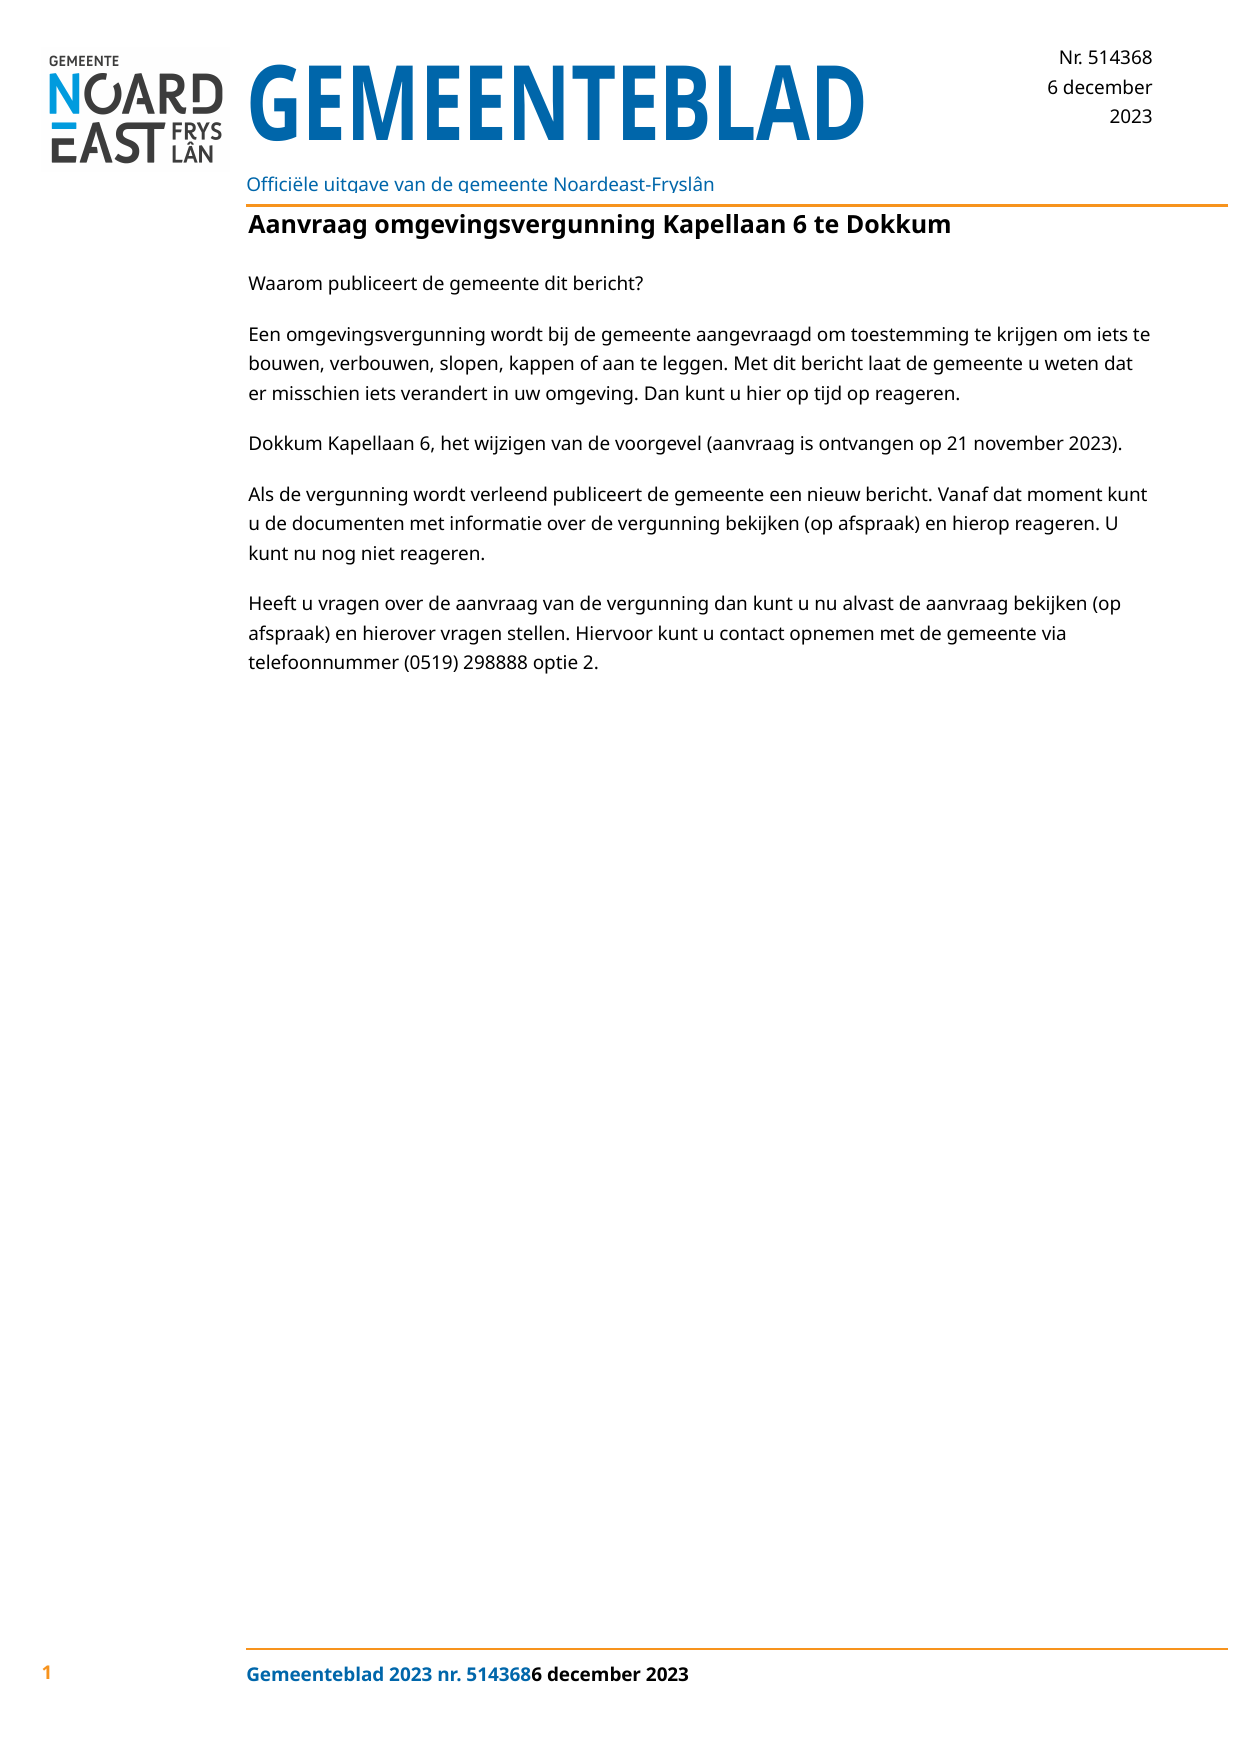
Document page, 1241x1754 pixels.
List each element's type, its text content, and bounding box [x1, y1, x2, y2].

text Een omgevingsvergunning wordt bij de gemeente aangevraagd om toestemming te krijgen om iets te bouwen, verbouwen, slopen, kappen of aan te leggen. Met dit bericht laat de gemeente u weten dat er misschien iets verandert in uw omgeving. Dan kunt u hier op tijd op reageren. [248, 321, 1152, 406]
text Waarom publiceert de gemeente dit bericht? [248, 270, 1152, 296]
text Dokkum Kapellaan 6, het wijzigen van de voorgevel (aanvraag is ontvangen op 21 november 2023). [248, 430, 1152, 456]
picture [41, 47, 231, 172]
text Heeft u vragen over de aanvraag van de vergunning dan kunt u nu alvast de aanvraag bekijken (op afspraak) en hierover vragen stellen. Hiervoor kunt u contact opnemen met de gemeente via telefoonnummer (0519) 298888 optie 2. [248, 590, 1152, 675]
text Als de vergunning wordt verleend publiceert de gemeente een nieuw bericht. Vanaf dat moment kunt u de documenten met informatie over de vergunning bekijken (op afspraak) en hierop reageren. U kunt nu nog niet reageren. [248, 481, 1152, 566]
text Aanvraag omgevingsvergunning Kapellaan 6 te Dokkum [248, 207, 1152, 241]
